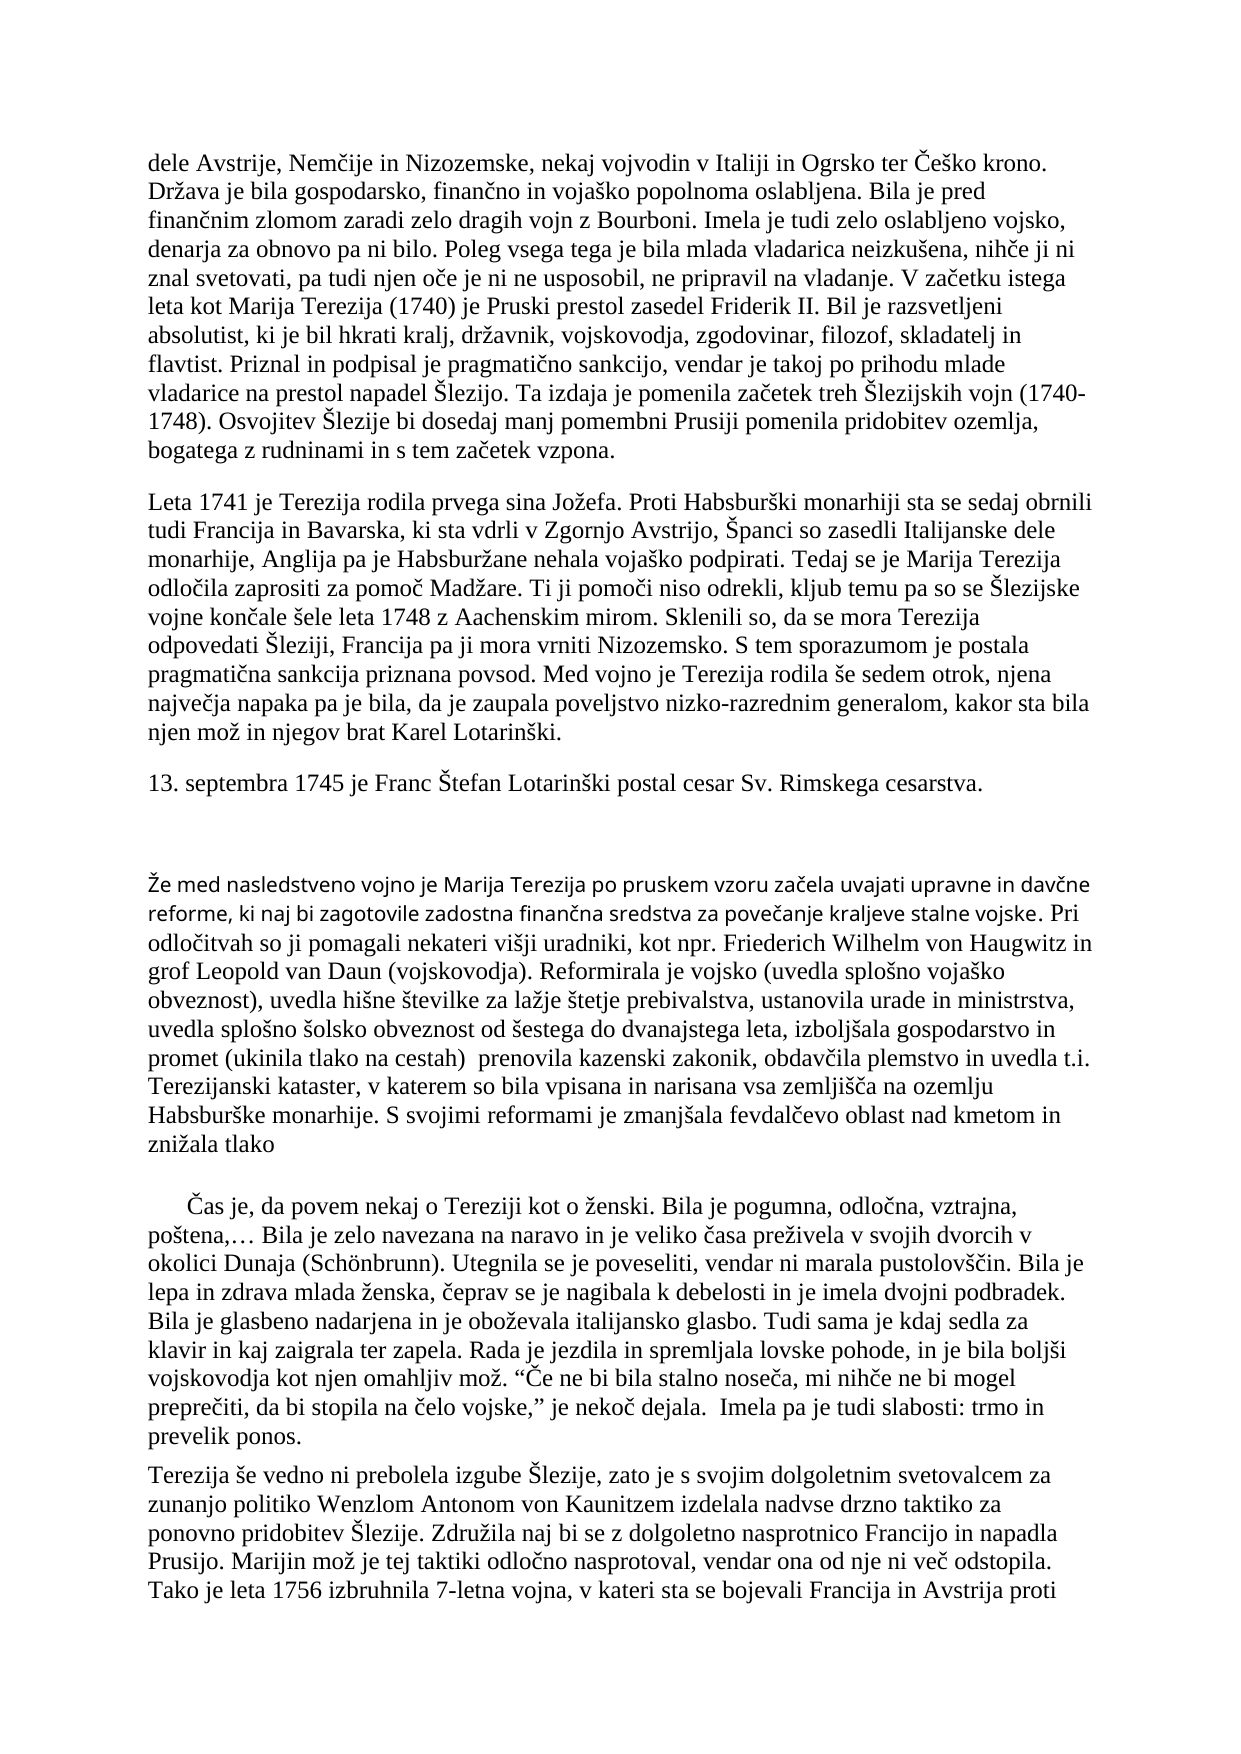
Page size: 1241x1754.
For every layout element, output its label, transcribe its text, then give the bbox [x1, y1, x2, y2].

text Že med nasledstveno vojno je Marija Terezija po pruskem vzoru začela uvajati upravne in davčne reforme, ki naj bi zagotovile zadostna finančna sredstva za povečanje kraljeve stalne vojske. Pri odločitvah so ji pomagali nekateri višji uradniki, kot npr. Friederich Wilhelm von Haugwitz in grof Leopold van Daun (vojskovodja). Reformirala je vojsko (uvedla splošno vojaško obveznost), uvedla hišne številke za lažje štetje prebivalstva, ustanovila urade in ministrstva, uvedla splošno šolsko obveznost od šestega do dvanajstega leta, izboljšala gospodarstvo in promet (ukinila tlako na cestah) prenovila kazenski zakonik, obdavčila plemstvo in uvedla t.i. Terezijanski kataster, v katerem so bila vpisana in narisana vsa zemljišča na ozemlju Habsburške monarhije. S svojimi reformami je zmanjšala fevdalčevo oblast nad kmetom in znižala tlako [148, 870, 1093, 1158]
text Čas je, da povem nekaj o Tereziji kot o ženski. Bila je pogumna, odločna, vztrajna, poštena,… Bila je zelo navezana na naravo in je veliko časa preživela v svojih dvorcih v okolici Dunaja (Schönbrunn). Utegnila se je poveseliti, vendar ni marala pustolovščin. Bila je lepa in zdrava mlada ženska, čeprav se je nagibala k debelosti in je imela dvojni podbradek. Bila je glasbeno nadarjena in je oboževala italijansko glasbo. Tudi sama je kdaj sedla za klavir in kaj zaigrala ter zapela. Rada je jezdila in spremljala lovske pohode, in je bila boljši vojskovodja kot njen omahljiv mož. “Če ne bi bila stalno noseča, mi nihče ne bi mogel preprečiti, da bi stopila na čelo vojske,” je nekoč dejala. Imela pa je tudi slabosti: trmo in prevelik ponos. [148, 1191, 1093, 1450]
text Leta 1741 je Terezija rodila prvega sina Jožefa. Proti Habsburški monarhiji sta se sedaj obrnili tudi Francija in Bavarska, ki sta vdrli v Zgornjo Avstrijo, Španci so zasedli Italijanske dele monarhije, Anglija pa je Habsburžane nehala vojaško podpirati. Tedaj se je Marija Terezija odločila zaprositi za pomoč Madžare. Ti ji pomoči niso odrekli, kljub temu pa so se Šlezijske vojne končale šele leta 1748 z Aachenskim mirom. Sklenili so, da se mora Terezija odpovedati Šleziji, Francija pa ji mora vrniti Nizozemsko. S tem sporazumom je postala pragmatična sankcija priznana povsod. Med vojno je Terezija rodila še sedem otrok, njena največja napaka pa je bila, da je zaupala poveljstvo nizko-razrednim generalom, kakor sta bila njen mož in njegov brat Karel Lotarinški. [148, 487, 1093, 746]
text Terezija še vedno ni prebolela izgube Šlezije, zato je s svojim dolgoletnim svetovalcem za zunanjo politiko Wenzlom Antonom von Kaunitzem izdelala nadvse drzno taktiko za ponovno pridobitev Šlezije. Združila naj bi se z dolgoletno nasprotnico Francijo in napadla Prusijo. Marijin mož je tej taktiki odločno nasprotoval, vendar ona od nje ni več odstopila. Tako je leta 1756 izbruhnila 7-letna vojna, v kateri sta se bojevali Francija in Avstrija proti [148, 1460, 1093, 1604]
text 13. septembra 1745 je Franc Štefan Lotarinški postal cesar Sv. Rimskega cesarstva. [148, 768, 1093, 797]
text dele Avstrije, Nemčije in Nizozemske, nekaj vojvodin v Italiji in Ogrsko ter Češko krono. Država je bila gospodarsko, finančno in vojaško popolnoma oslabljena. Bila je pred finančnim zlomom zaradi zelo dragih vojn z Bourboni. Imela je tudi zelo oslabljeno vojsko, denarja za obnovo pa ni bilo. Poleg vsega tega je bila mlada vladarica neizkušena, nihče ji ni znal svetovati, pa tudi njen oče je ni ne usposobil, ne pripravil na vladanje. V začetku istega leta kot Marija Terezija (1740) je Pruski prestol zasedel Friderik II. Bil je razsvetljeni absolutist, ki je bil hkrati kralj, državnik, vojskovodja, zgodovinar, filozof, skladatelj in flavtist. Priznal in podpisal je pragmatično sankcijo, vendar je takoj po prihodu mlade vladarice na prestol napadel Šlezijo. Ta izdaja je pomenila začetek treh Šlezijskih vojn (1740-1748). Osvojitev Šlezije bi dosedaj manj pomembni Prusiji pomenila pridobitev ozemlja, bogatega z rudninami in s tem začetek vzpona. [148, 148, 1093, 464]
